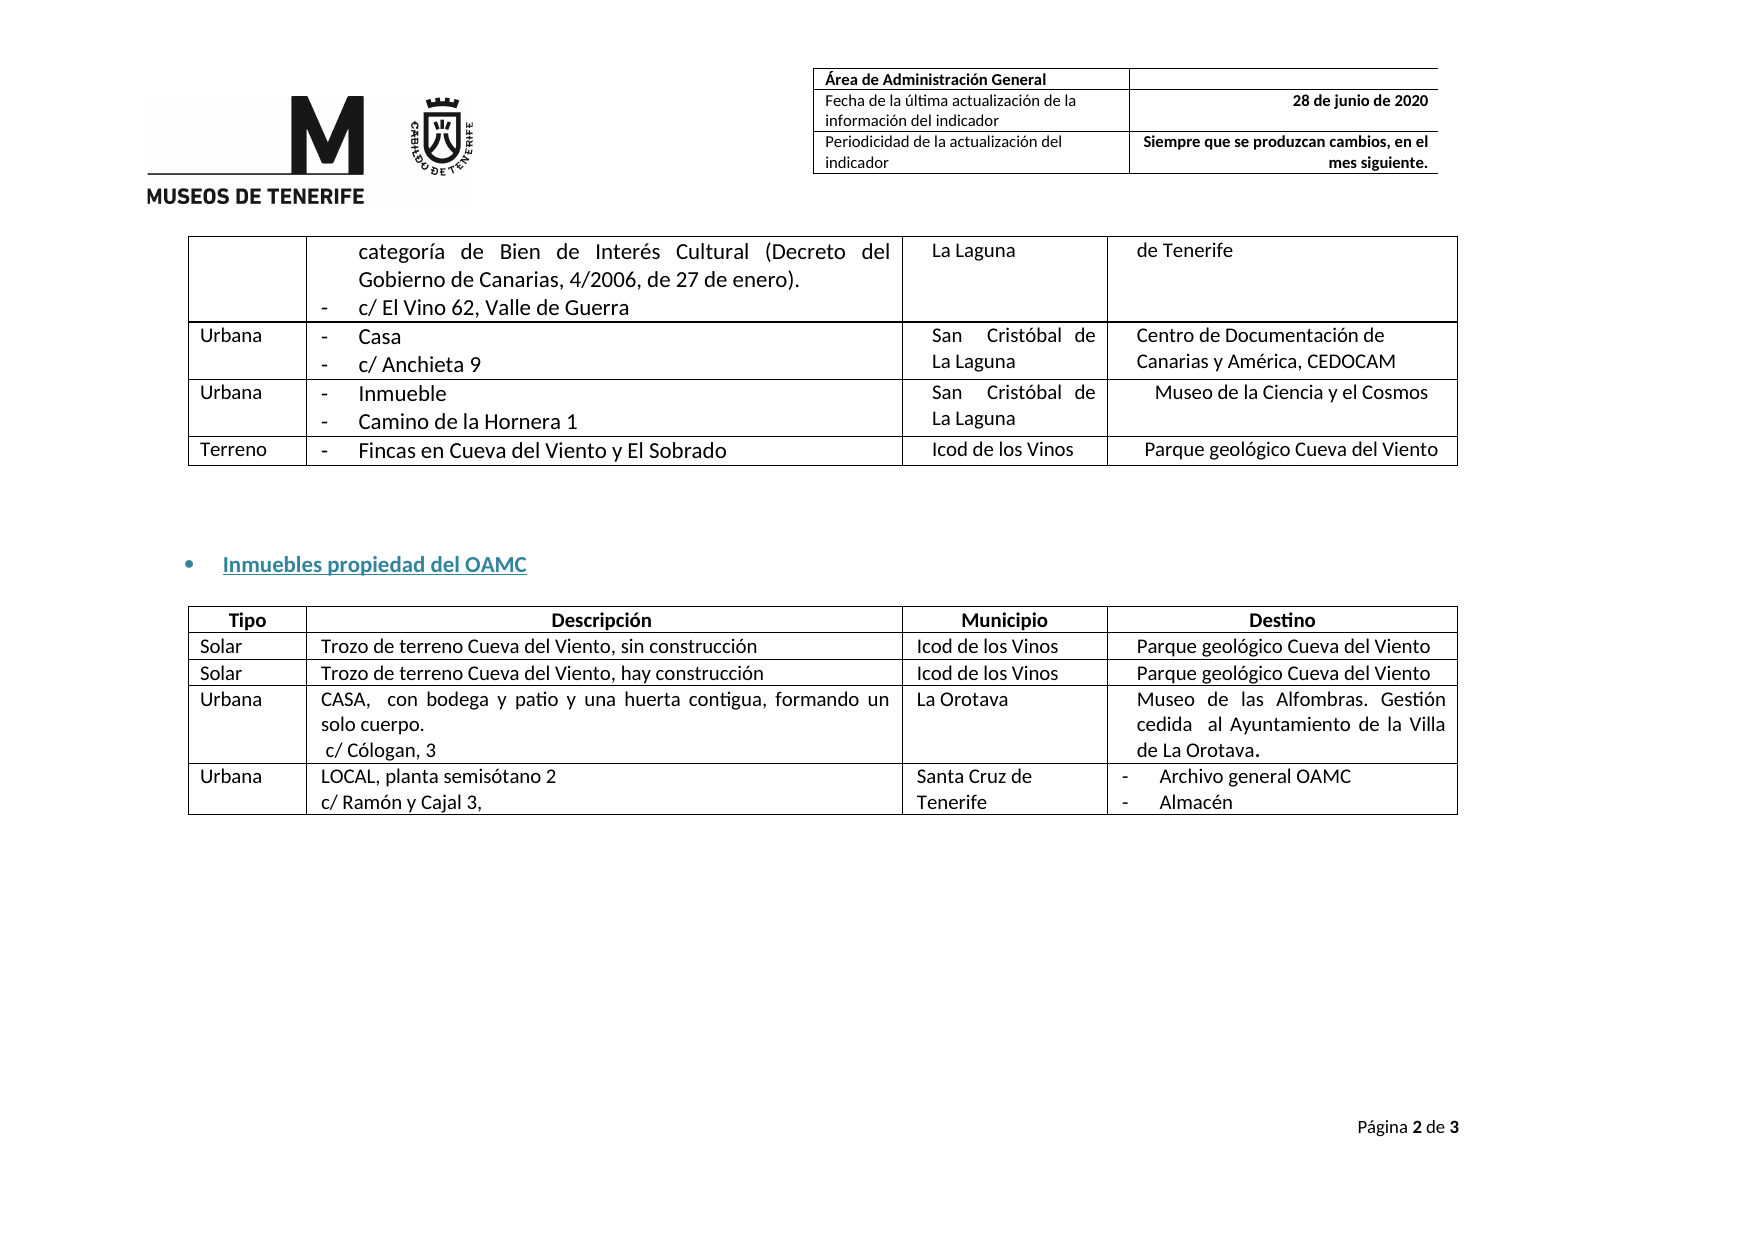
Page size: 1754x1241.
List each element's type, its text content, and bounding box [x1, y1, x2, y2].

table_header Destino [1108, 607, 1457, 632]
table_cell Inmueble Camino de la Hornera 1 [307, 380, 902, 436]
table_cell La Orotava [903, 686, 1107, 762]
table_cell Fincas en Cueva del Viento y El Sobrado [307, 437, 902, 464]
table_cell Centro de Documentación de Canarias y América, CEDOCAM [1108, 323, 1457, 378]
table_cell Museo de la Ciencia y el Cosmos [1108, 380, 1457, 436]
table_cell Urbana [189, 686, 306, 762]
table_cell Urbana [189, 380, 306, 436]
table_cell San Cristóbal de La Laguna [903, 323, 1107, 378]
table_cell Santa Cruz de Tenerife [903, 764, 1107, 814]
table_cell Museo de las Alfombras. Gestión cedida al Ayuntamiento de la Villa de La Orotava. [1108, 686, 1457, 762]
table_cell Parque geológico Cueva del Viento [1108, 437, 1457, 464]
table_cell de Tenerife [1108, 237, 1457, 321]
table_header Municipio [903, 607, 1107, 632]
table_cell Parque geológico Cueva del Viento [1108, 633, 1457, 659]
table_header Tipo [189, 607, 306, 632]
table_cell categoría de Bien de Interés Cultural (Decreto del Gobierno de Canarias, 4/2006, de 27 de enero). c/ El Vino 62, Valle de Guerra [307, 237, 902, 321]
table_cell Terreno [189, 437, 306, 464]
table_cell Trozo de terreno Cueva del Viento, hay construcción [307, 660, 902, 685]
table_cell Solar [189, 633, 306, 659]
table_cell Solar [189, 660, 306, 685]
table_cell Icod de los Vinos [903, 437, 1107, 464]
table_cell Icod de los Vinos [903, 660, 1107, 685]
table_cell [189, 237, 306, 321]
table_cell Urbana [189, 323, 306, 378]
table_header Descripción [307, 607, 902, 632]
table_cell Urbana [189, 764, 306, 814]
table_cell Parque geológico Cueva del Viento [1108, 660, 1457, 685]
table_cell LOCAL, planta semisótano 2 c/ Ramón y Cajal 3, [307, 764, 902, 814]
table_cell CASA, con bodega y patio y una huerta contigua, formando un solo cuerpo. c/ Cólogan, 3 [307, 686, 902, 762]
table_cell La Laguna [903, 237, 1107, 321]
table_cell Trozo de terreno Cueva del Viento, sin construcción [307, 633, 902, 659]
table_cell Casa c/ Anchieta 9 [307, 323, 902, 378]
table_cell Icod de los Vinos [903, 633, 1107, 659]
list Inmuebles propiedad del OAMC [185, 550, 1459, 578]
table_cell San Cristóbal de La Laguna [903, 380, 1107, 436]
table_cell Archivo general OAMC Almacén [1108, 764, 1457, 814]
